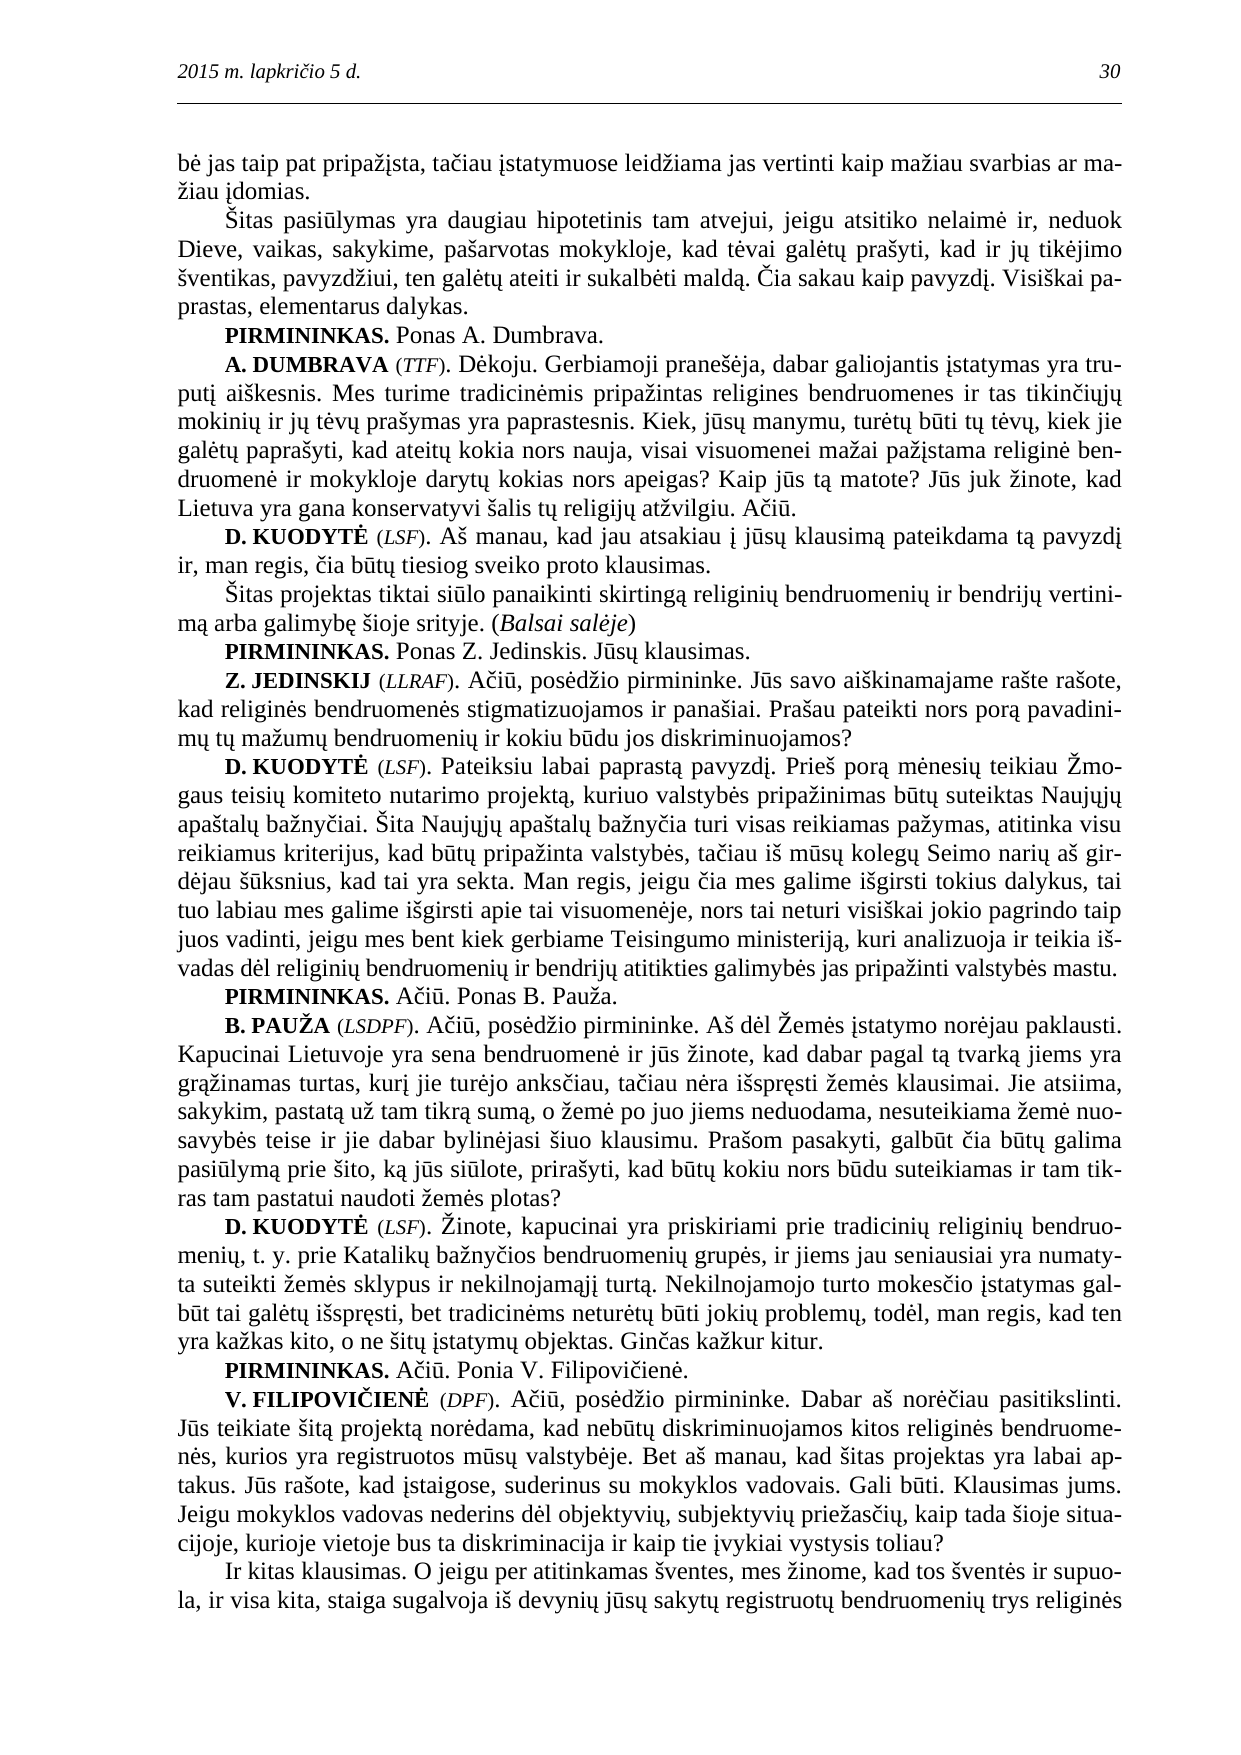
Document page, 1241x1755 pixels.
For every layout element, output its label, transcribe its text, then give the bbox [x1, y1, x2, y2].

text Ši­tas pro­jek­tas tik­tai siū­lo pa­nai­kin­ti skir­tin­gą re­li­gi­nių ben­druo­me­nių ir ben­dri­jų ver­ti­ni­mą ar­ba ga­li­my­bę šio­je sri­ty­je. (Bal­sai sa­lė­je) [177, 579, 1122, 636]
text A. DUMBRAVA (TTF). Dė­ko­ju. Ger­bia­mo­ji pra­ne­šė­ja, da­bar ga­lio­jan­tis įsta­ty­mas yra tru­pu­tį aiš­kes­nis. Mes tu­ri­me tra­di­ci­nėmis pri­pa­žin­tas re­li­gi­nes ben­druo­me­nes ir tas ti­kin­čių­jų mo­ki­nių ir jų tė­vų pra­šy­mas yra pa­pras­tes­nis. Kiek, jū­sų ma­ny­mu, tu­rė­tų bū­ti tų tė­vų, kiek jie ga­lė­tų pa­pra­šy­ti, kad at­ei­tų ko­kia nors nau­ja, vi­sai vi­suo­me­nei ma­žai pa­žįs­ta­ma re­li­gi­nė ben­druo­me­nė ir mo­kyk­lo­je da­ry­tų ko­kias nors apei­gas? Kaip jūs tą ma­to­te? Jūs juk ži­no­te, kad Lie­tu­va yra ga­na kon­ser­va­ty­vi ša­lis tų re­li­gi­jų at­žvil­giu. Ačiū. [177, 349, 1122, 521]
text Ir ki­tas klau­si­mas. O jei­gu per ati­tin­ka­mas šven­tes, mes ži­no­me, kad tos šven­tės ir su­puo­la, ir vi­sa ki­ta, stai­ga su­gal­vo­ja iš de­vy­nių jū­sų sa­ky­tų re­gist­ruo­tų ben­druo­me­nių trys re­li­gi­nės [177, 1556, 1122, 1614]
text PIRMININKAS. Ačiū. Po­nia V. Fi­li­po­vi­čie­nė. [177, 1355, 1122, 1384]
text Z. JEDINSKIJ (LLRAF). Ačiū, po­sė­džio pir­mi­nin­ke. Jūs sa­vo aiš­ki­na­ma­ja­me raš­te ra­šo­te, kad re­li­gi­nės ben­druo­me­nės stig­ma­ti­zuo­ja­mos ir pa­na­šiai. Pra­šau pa­teik­ti nors po­rą pa­va­di­ni­mų tų ma­žu­mų ben­druo­me­nių ir ko­kiu bū­du jos dis­kri­mi­nuo­ja­mos? [177, 665, 1122, 751]
text bė jas taip pat pri­pa­žįs­ta, ta­čiau įsta­ty­muo­se lei­džia­ma jas ver­tin­ti kaip ma­žiau svar­bias ar ma­žiau įdo­mias. [177, 148, 1122, 205]
text PIRMININKAS. Po­nas A. Dumb­ra­va. [177, 320, 1122, 349]
text Ši­tas pa­siū­ly­mas yra dau­giau hi­po­te­ti­nis tam at­ve­jui, jei­gu at­si­ti­ko ne­lai­mė ir, ne­duok Die­ve, vai­kas, sa­ky­ki­me, pa­šar­vo­tas mo­kyk­lo­je, kad tė­vai ga­lė­tų pra­šy­ti, kad ir jų ti­kė­ji­mo šven­ti­kas, pa­vyz­džiui, ten ga­lė­tų at­ei­ti ir su­kal­bė­ti mal­dą. Čia sa­kau kaip pa­vyz­dį. Vi­siš­kai pa­pras­tas, ele­men­ta­rus da­ly­kas. [177, 205, 1122, 320]
text D. KUODYTĖ (LSF). Aš ma­nau, kad jau at­sa­kiau į jū­sų klau­si­mą pa­teik­da­ma tą pa­vyz­dį ir, man re­gis, čia bū­tų tie­siog svei­ko pro­to klau­si­mas. [177, 521, 1122, 579]
text D. KUODYTĖ (LSF). Ži­no­te, ka­pu­ci­nai yra pri­ski­ria­mi prie tra­di­ci­nių re­li­gi­nių ben­druo­me­nių, t. y. prie Ka­ta­li­kų baž­ny­čios ben­druo­me­nių gru­pės, ir jiems jau se­niau­siai yra nu­ma­ty­ta su­teik­ti že­mės skly­pus ir ne­kil­no­ja­mą­jį tur­tą. Ne­kil­no­ja­mo­jo tur­to mo­kes­čio įsta­ty­mas gal­būt tai ga­lė­tų iš­spręs­ti, bet tra­di­ci­nėms ne­tu­rė­tų bū­ti jo­kių pro­ble­mų, to­dėl, man re­gis, kad ten yra kaž­kas ki­to, o ne ši­tų įsta­ty­mų ob­jek­tas. Gin­čas kaž­kur ki­tur. [177, 1211, 1122, 1355]
text B. PAUŽA (LSDPF). Ačiū, po­sė­džio pir­mi­nin­ke. Aš dėl Že­mės įsta­ty­mo no­rė­jau pa­klaus­ti. Ka­pu­ci­nai Lie­tu­vo­je yra se­na ben­druo­me­nė ir jūs ži­no­te, kad da­bar pa­gal tą tvar­ką jiems yra grą­ži­na­mas tur­tas, ku­rį jie tu­rė­jo anks­čiau, ta­čiau nė­ra iš­spręs­ti že­mės klau­si­mai. Jie at­si­i­ma, sa­ky­kim, pa­sta­tą už tam tik­rą su­mą, o že­mė po juo jiems ne­duo­da­ma, ne­su­tei­kia­ma že­mė nuo­sa­vy­bės tei­se ir jie da­bar by­li­nė­ja­si šiuo klau­si­mu. Pra­šom pa­sa­ky­ti, gal­būt čia bū­tų ga­li­ma pa­siū­ly­mą prie ši­to, ką jūs siū­lo­te, pri­ra­šy­ti, kad bū­tų ko­kiu nors bū­du su­tei­kia­mas ir tam tik­ras tam pa­sta­tui nau­do­ti že­mės plo­tas? [177, 1010, 1122, 1211]
text PIRMININKAS. Ačiū. Po­nas B. Pau­ža. [177, 981, 1122, 1010]
text D. KUODYTĖ (LSF). Pa­teik­siu la­bai pa­pras­tą pa­vyz­dį. Prieš po­rą mė­ne­sių tei­kiau Žmo­gaus tei­sių ko­mi­te­to nu­ta­ri­mo pro­jek­tą, ku­riuo vals­ty­bės pri­pa­ži­ni­mas bū­tų su­teik­tas Nau­jų­jų apaš­ta­lų baž­ny­čiai. Ši­ta Nau­jų­jų apaš­ta­lų baž­ny­čia tu­ri vi­sas rei­kia­mas pa­žy­mas, ati­tin­ka vi­su rei­kia­mus kri­te­ri­jus, kad bū­tų pri­pa­žin­ta vals­ty­bės, ta­čiau iš mū­sų ko­le­gų Sei­mo na­rių aš gir­dė­jau šūks­nius, kad tai yra sek­ta. Man re­gis, jei­gu čia mes ga­li­me iš­girs­ti to­kius da­ly­kus, tai tuo la­biau mes ga­li­me iš­girs­ti apie tai vi­suo­me­nė­je, nors tai ne­tu­ri vi­siš­kai jo­kio pa­grin­do taip juos va­din­ti, jei­gu mes bent kiek ger­bia­me Tei­sin­gu­mo mi­nis­te­ri­ją, ku­ri ana­li­zuo­ja ir tei­kia iš­va­das dėl re­li­gi­nių ben­druo­me­nių ir ben­dri­jų ati­tik­ties ga­li­my­bės jas pri­pa­žin­ti vals­ty­bės mas­tu. [177, 751, 1122, 981]
text V. FILIPOVIČIENĖ (DPF). Ačiū, po­sė­džio pir­mi­nin­ke. Da­bar aš no­rė­čiau pa­si­tiks­lin­ti. Jūs tei­kia­te ši­tą pro­jek­tą no­rė­da­ma, kad ne­bū­tų dis­kri­mi­nuo­ja­mos ki­tos re­li­gi­nės ben­druo­me­nės, ku­rios yra re­gist­ruo­tos mū­sų vals­ty­bė­je. Bet aš ma­nau, kad ši­tas pro­jek­tas yra la­bai ap­takus. Jūs ra­šo­te, kad įstai­go­se, su­de­ri­nus su mo­kyk­los va­do­vais. Ga­li bū­ti. Klau­si­mas jums. Jei­gu mo­kyk­los va­do­vas ne­de­rins dėl ob­jek­ty­vių, sub­jek­ty­vių prie­žas­čių, kaip ta­da šio­je si­tu­a­ci­jo­je, ku­rio­je vie­to­je bus ta dis­kri­mi­na­ci­ja ir kaip tie įvy­kiai vys­ty­sis to­liau? [177, 1384, 1122, 1556]
text PIRMININKAS. Po­nas Z. Je­dins­kis. Jū­sų klau­si­mas. [177, 636, 1122, 665]
